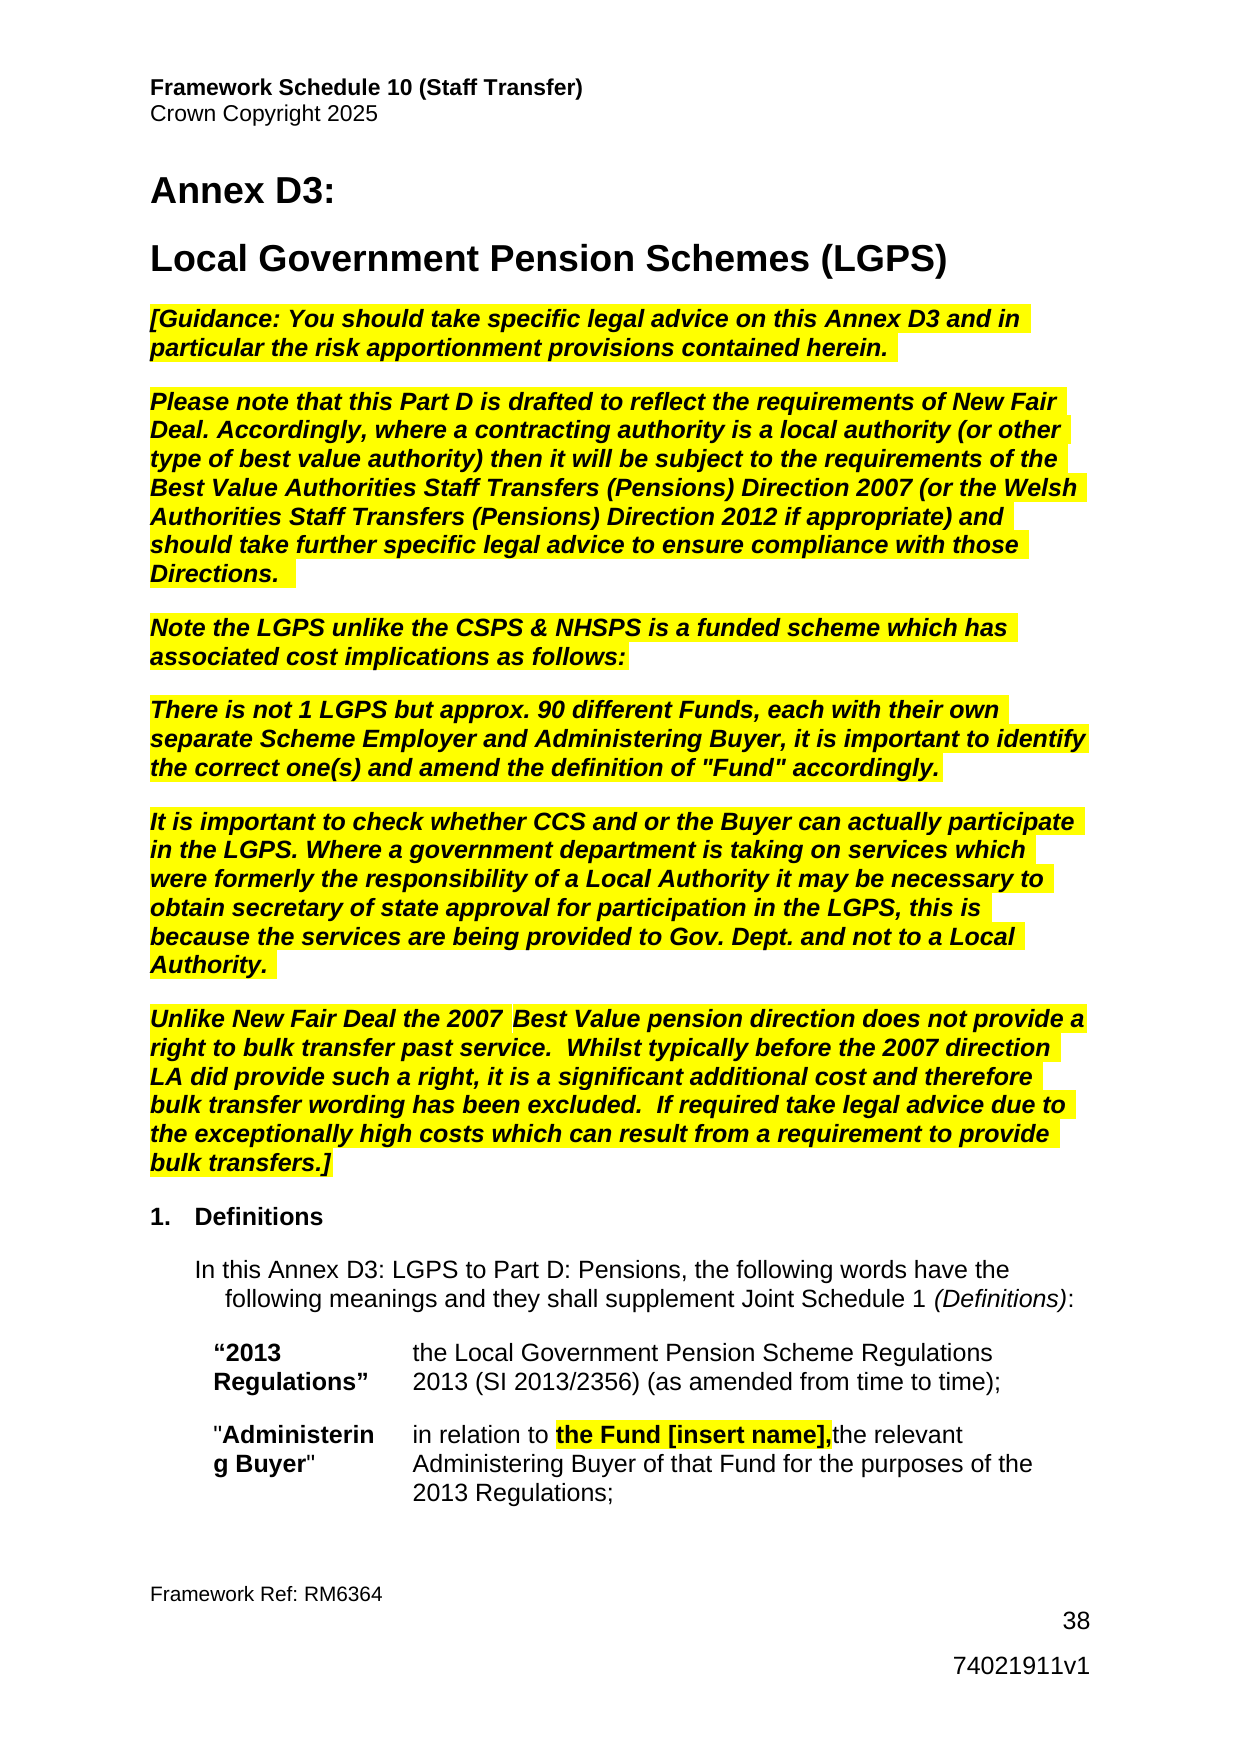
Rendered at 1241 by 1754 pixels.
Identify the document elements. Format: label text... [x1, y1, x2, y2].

table_header “2013 Regulations” [127, 1325, 401, 1408]
table_cell "Administering Buyer" [127, 1408, 401, 1519]
text In this Annex D3: LGPS to Part D: Pensions, the following words have the following meanings and they shall supplement Joint Schedule 1 (Definitions): [194, 1255, 1090, 1313]
text Unlike New Fair Deal the 2007 Best Value pension direction does not provide a right to bulk transfer past service. Whilst typically before the 2007 direction LA did provide such a right, it is a significant additional cost and therefore bulk transfer wording has been excluded. If required take legal advice due to the exceptionally high costs which can result from a requirement to provide bulk transfers.] [150, 1004, 1090, 1177]
text There is not 1 LGPS but approx. 90 different Funds, each with their own separate Scheme Employer and Administering Buyer, it is important to identify the correct one(s) and amend the definition of "Fund" accordingly. [150, 695, 1090, 782]
table_header the Local Government Pension Scheme Regulations 2013 (SI 2013/2356) (as amended from time to time); [401, 1325, 1067, 1408]
text Please note that this Part D is drafted to reflect the requirements of New Fair Deal. Accordingly, where a contracting authority is a local authority (or other type of best value authority) then it will be subject to the requirements of the Best Value Authorities Staff Transfers (Pensions) Direction 2007 (or the Welsh Authorities Staff Transfers (Pensions) Direction 2012 if appropriate) and should take further specific legal advice to ensure compliance with those Directions. [150, 387, 1090, 588]
text Local Government Pension Schemes (LGPS) [150, 236, 1090, 279]
table_cell in relation to the Fund [insert name],the relevant Administering Buyer of that Fund for the purposes of the 2013 Regulations; [401, 1408, 1067, 1519]
text Note the LGPS unlike the CSPS & NHSPS is a funded scheme which has associated cost implications as follows: [150, 613, 1090, 670]
text Annex D3: [150, 168, 1090, 211]
text It is important to check whether CCS and or the Buyer can actually participate in the LGPS. Where a government department is taking on services which were formerly the responsibility of a Local Authority it may be necessary to obtain secretary of state approval for participation in the LGPS, this is because the services are being provided to Gov. Dept. and not to a Local Authority. [150, 807, 1090, 979]
text [Guidance: You should take specific legal advice on this Annex D3 and in particular the risk apportionment provisions contained herein. [150, 304, 1090, 362]
list Definitions [150, 1202, 1090, 1230]
